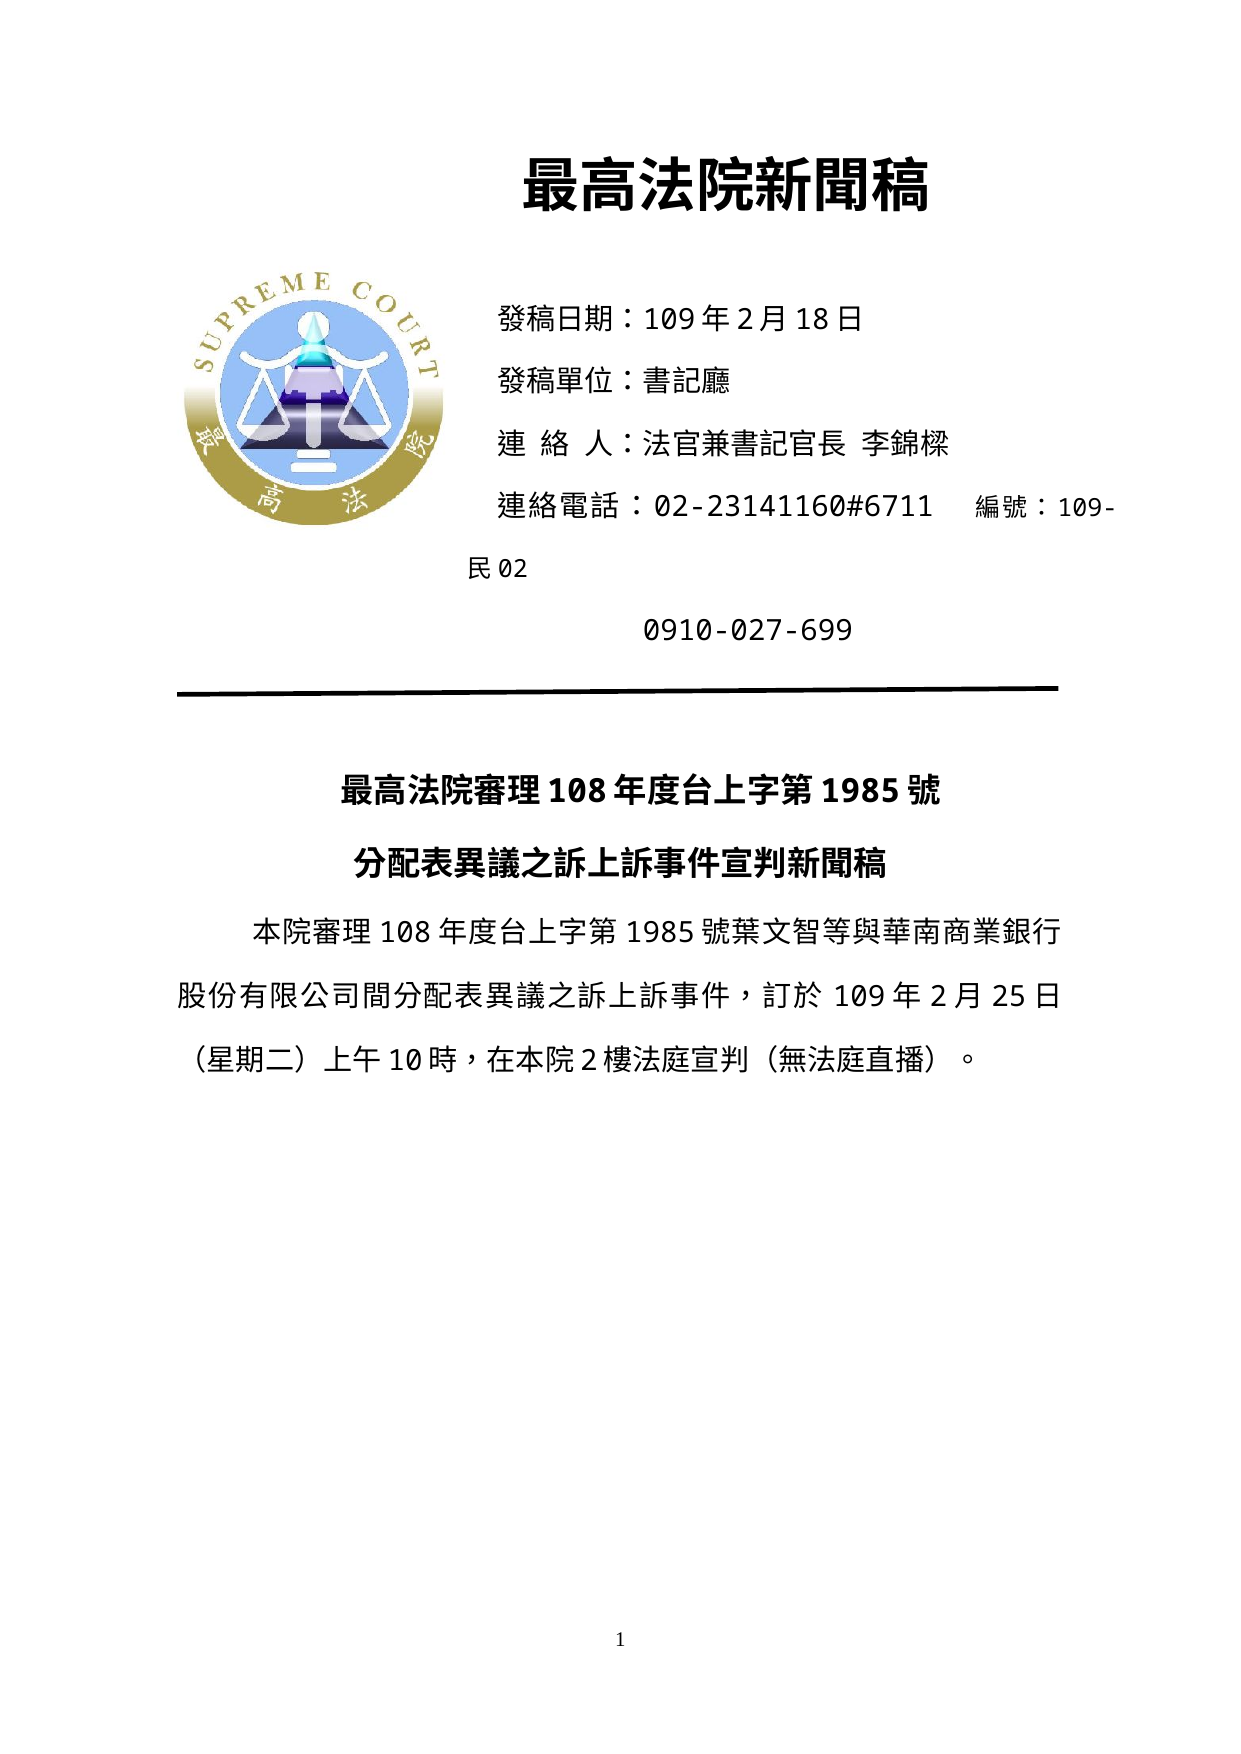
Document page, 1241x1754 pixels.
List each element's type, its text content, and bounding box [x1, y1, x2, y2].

text 最高法院審理108年度台上字第1985號 [177, 764, 1063, 813]
table_header [161, 108, 465, 650]
text 分配表異議之訴上訴事件宣判新聞稿 [177, 837, 1063, 885]
table_header 最高法院新聞稿 發稿日期：109年2月18日 發稿單位：書記廳 連 絡 人：法官兼書記官長 李錦樑 連絡電話：02-23141160#6711 編號：109-民02 0910-027-699 [465, 108, 1120, 650]
text 本院審理108年度台上字第1985號葉文智等與華南商業銀行股份有限公司間分配表異議之訴上訴事件，訂於109年2月25日（星期二）上午10時，在本院2樓法庭宣判（無法庭直播）。 [177, 909, 1063, 1078]
